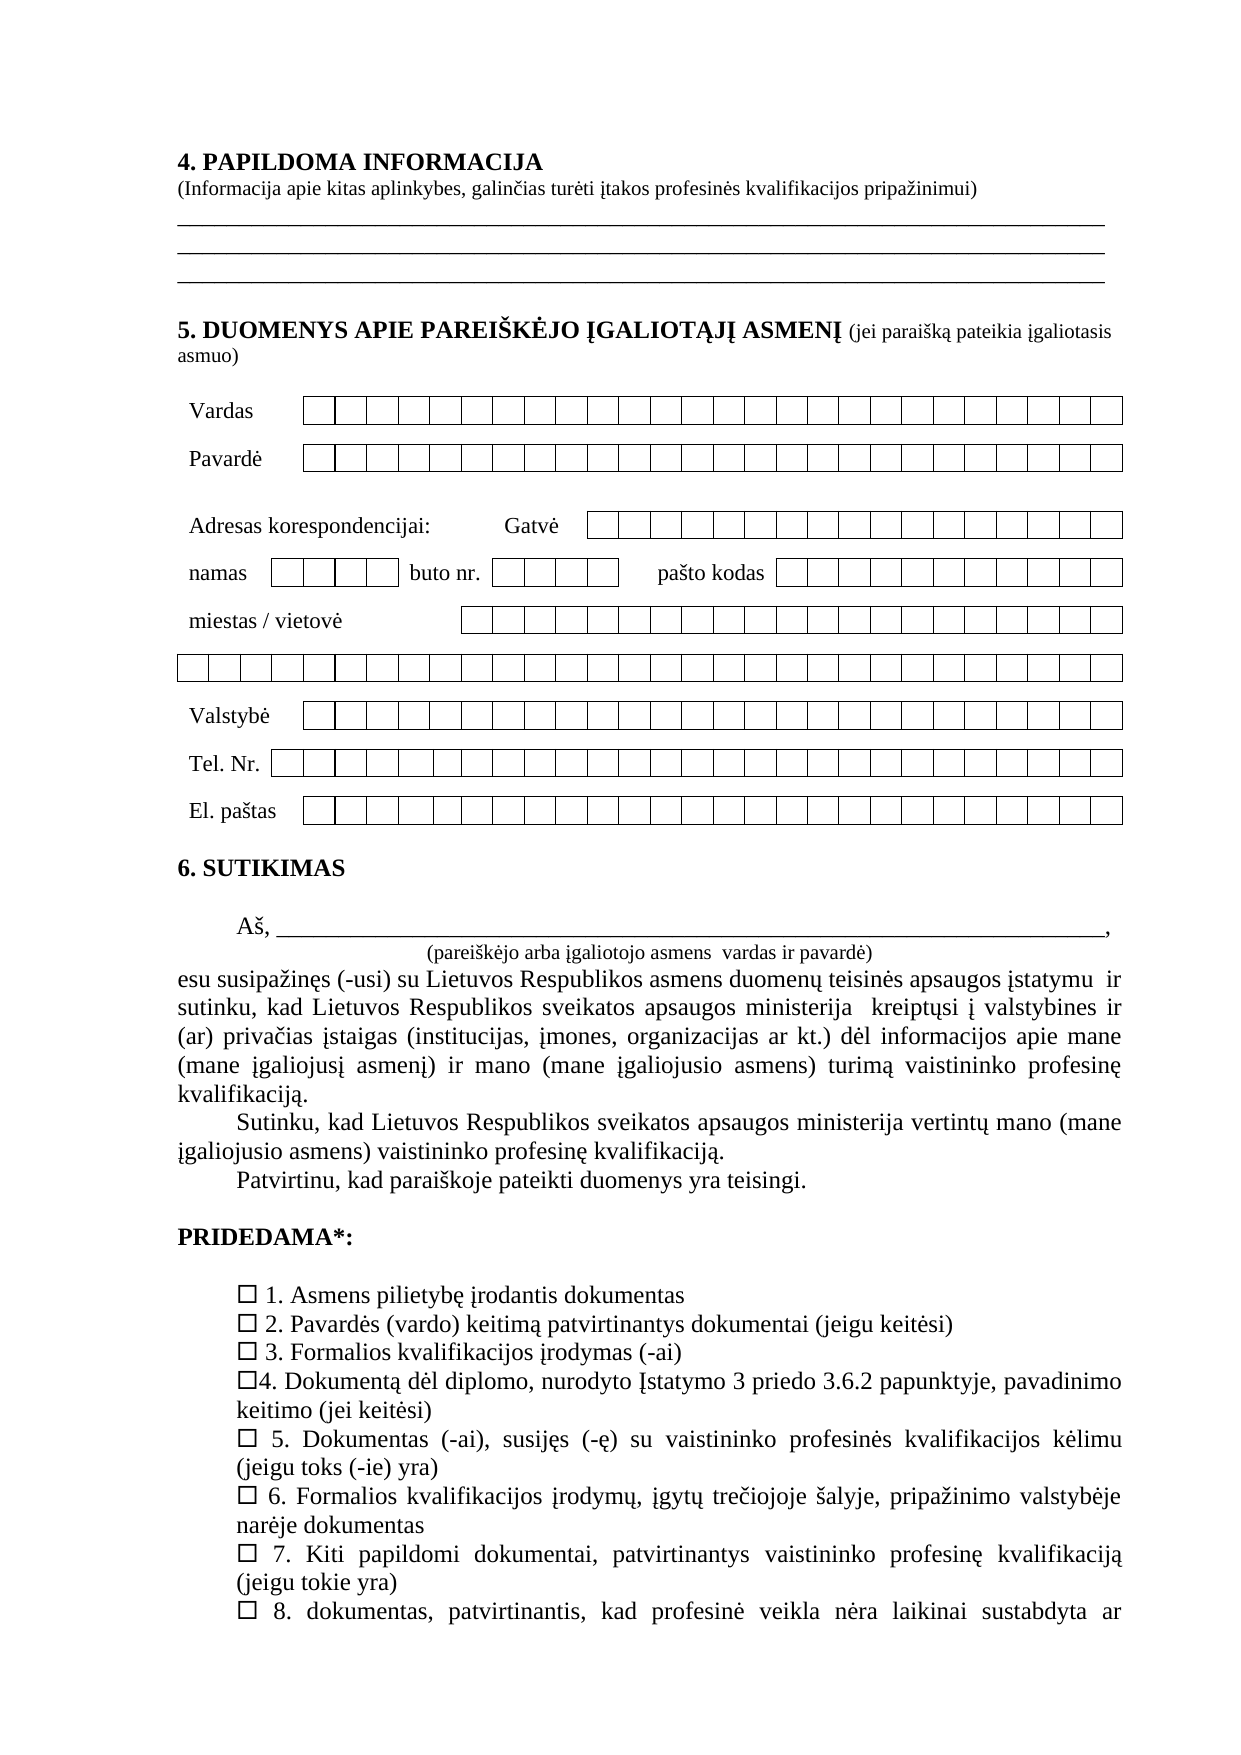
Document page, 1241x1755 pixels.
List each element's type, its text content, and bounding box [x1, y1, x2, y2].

table_cell [714, 607, 744, 633]
table_cell [965, 559, 996, 586]
text _ [177, 200, 1122, 228]
table_cell [1091, 702, 1122, 728]
table_cell [304, 655, 334, 681]
table_header [965, 397, 996, 424]
table_cell [997, 559, 1027, 586]
table_cell [434, 797, 461, 824]
table_cell [304, 702, 334, 728]
table_cell [1060, 655, 1090, 681]
table_cell [902, 445, 933, 471]
table_cell [808, 655, 838, 681]
text _ [177, 257, 1122, 286]
table_cell [304, 750, 334, 776]
table_cell [965, 445, 996, 471]
table_cell [682, 655, 713, 681]
table_header [462, 397, 492, 424]
table_cell [399, 797, 433, 824]
table_cell [556, 559, 587, 586]
table_header [399, 397, 429, 424]
table_cell [651, 445, 681, 471]
table_cell [1060, 559, 1090, 586]
table_header [651, 397, 681, 424]
table_cell [177, 776, 1122, 796]
table_header [997, 397, 1027, 424]
text  3. Formalios kvalifikacijos įrodymas (-ai) [236, 1337, 1122, 1366]
table_cell [714, 797, 744, 824]
table_cell [588, 559, 618, 586]
table_cell namas [177, 558, 271, 586]
table_cell [934, 702, 964, 728]
table_cell [493, 702, 524, 728]
table_cell [399, 750, 433, 776]
table_cell [367, 655, 398, 681]
table_cell [1028, 655, 1059, 681]
table_cell [808, 702, 838, 728]
table_cell [839, 607, 870, 633]
table_cell [367, 750, 398, 776]
table_cell [839, 445, 870, 471]
table_cell [177, 729, 1122, 749]
table_cell [367, 702, 398, 728]
table_cell [367, 797, 398, 824]
table_cell [588, 702, 618, 728]
table_cell [177, 424, 1122, 444]
table_cell Pavardė [177, 444, 303, 471]
table_cell [871, 702, 901, 728]
table_cell [336, 559, 366, 586]
table_cell [714, 655, 744, 681]
table_cell [714, 750, 744, 776]
table_cell [178, 655, 208, 681]
table_cell [808, 797, 838, 824]
table_cell [525, 750, 555, 776]
table_cell [619, 750, 650, 776]
table_cell [462, 750, 492, 776]
table_cell [430, 655, 461, 681]
table_cell [177, 586, 1122, 606]
table_cell [177, 682, 1122, 701]
table_header [839, 397, 870, 424]
table_cell [336, 702, 366, 728]
table_header [588, 397, 618, 424]
table_cell [1028, 559, 1059, 586]
table_cell [965, 797, 996, 824]
table_cell [177, 491, 1122, 511]
table_cell [871, 750, 901, 776]
table_cell [1060, 797, 1090, 824]
text Aš, , [177, 911, 1122, 940]
table_cell [588, 750, 618, 776]
table_cell [525, 702, 555, 728]
table_cell [272, 750, 303, 776]
table_cell [902, 702, 933, 728]
table_cell [839, 559, 870, 586]
table_cell [336, 655, 366, 681]
text (pareiškėjo arba įgaliotojo asmens vardas ir pavardė) [177, 940, 1122, 964]
table_cell [871, 559, 901, 586]
table_cell [525, 559, 555, 586]
table_cell [777, 702, 807, 728]
table_cell [808, 750, 838, 776]
text 5. DUOMENYS APIE PAREIŠKĖJO ĮGALIOTĄJĮ ASMENĮ (jei paraišką pateikia įgaliotasis asmuo) [177, 315, 1122, 367]
table_header [525, 397, 555, 424]
table_cell [997, 607, 1027, 633]
table_cell [272, 559, 303, 586]
table_cell [336, 797, 366, 824]
table_cell [965, 607, 996, 633]
table_cell [871, 512, 901, 538]
table_cell Gatvė [493, 511, 587, 538]
text (Informacija apie kitas aplinkybes, galinčias turėti įtakos profesinės kvalifikacijos pripažinimui) [177, 176, 1122, 200]
table_cell [367, 559, 398, 586]
table_cell [430, 445, 461, 471]
table_header [745, 397, 776, 424]
table_cell [934, 750, 964, 776]
table_cell [1060, 702, 1090, 728]
table_header [1028, 397, 1059, 424]
table_cell [399, 655, 429, 681]
table_cell [556, 445, 587, 471]
table_cell pašto kodas [619, 558, 776, 586]
table_cell [934, 797, 964, 824]
table_cell [682, 512, 713, 538]
table_cell [871, 607, 901, 633]
table_cell [839, 750, 870, 776]
table_cell [777, 750, 807, 776]
table_cell [839, 797, 870, 824]
text pridedama*: [177, 1222, 1122, 1251]
table_cell [997, 702, 1027, 728]
text Patvirtinu, kad paraiškoje pateikti duomenys yra teisingi. [177, 1165, 1122, 1194]
table_cell [493, 750, 524, 776]
table_cell [1028, 512, 1059, 538]
table_cell [997, 750, 1027, 776]
table_cell [902, 607, 933, 633]
table_header [304, 397, 334, 424]
table_cell [714, 702, 744, 728]
table_cell [777, 559, 807, 586]
table_cell [525, 655, 555, 681]
table_cell [682, 797, 713, 824]
table_cell [336, 445, 366, 471]
table_cell [209, 655, 240, 681]
table_cell [902, 512, 933, 538]
text  8. d 8. Dokumentas, patvirtinantis, kad profesinė veikla nėra laikinai sustabdyta ar uždrausta dėl sunkaus profesinio nusižengimo ar teistumo dėl padarytos nusikalstamos veikos, susijusios su bet kokia to asmens profesine veikla [236, 1596, 1122, 1625]
table_header Vardas [177, 396, 303, 424]
table_cell [619, 607, 650, 633]
table_cell [367, 445, 398, 471]
table_cell [1091, 512, 1122, 538]
table_cell miestas / vietovė [177, 606, 461, 633]
table_cell [682, 702, 713, 728]
table_cell [871, 445, 901, 471]
table_cell [965, 750, 996, 776]
table_cell [588, 512, 618, 538]
table_cell El. paštas [177, 796, 303, 824]
table_cell [682, 445, 713, 471]
table_cell [934, 445, 964, 471]
table_cell [525, 445, 555, 471]
table_cell [556, 702, 587, 728]
table_cell [304, 797, 334, 824]
text  2. Pavardės (vardo) keitimą patvirtinantys dokumentai (jeigu keitėsi) [236, 1309, 1122, 1337]
table_cell [462, 702, 492, 728]
text 4. PAPILDOMA INFORMACIJA [177, 147, 1122, 176]
table_cell [745, 750, 776, 776]
table_cell [1091, 750, 1122, 776]
table_cell [619, 512, 650, 538]
table_cell [493, 655, 524, 681]
table_header [619, 397, 650, 424]
table_cell [525, 607, 555, 633]
table_cell [714, 445, 744, 471]
table_cell [777, 512, 807, 538]
table_header [902, 397, 933, 424]
table_cell [839, 702, 870, 728]
table_cell [588, 797, 618, 824]
table_cell [525, 797, 555, 824]
table_cell [1028, 702, 1059, 728]
table_cell [462, 445, 492, 471]
table_cell [934, 559, 964, 586]
table_header [1060, 397, 1090, 424]
text 4. Dokumentą dėl diplomo, nurodyto Įstatymo 3 priedo 3.6.2 papunktyje, pavadinimo keitimo (jei keitėsi) [236, 1366, 1122, 1424]
table_cell [777, 445, 807, 471]
text  5. Dokumentas (-ai), susijęs (-ę) su vaistininko profesinės kvalifikacijos kėlimu (jeigu toks (-ie) yra) [236, 1424, 1122, 1481]
table_cell [902, 750, 933, 776]
table_cell [556, 750, 587, 776]
table_cell [997, 445, 1027, 471]
table_cell [651, 750, 681, 776]
table_cell [434, 750, 461, 776]
table_cell [399, 702, 429, 728]
table_cell [651, 702, 681, 728]
table_header [777, 397, 807, 424]
table_cell [934, 607, 964, 633]
table_cell [493, 559, 524, 586]
text Sutinku, kad Lietuvos Respublikos sveikatos apsaugos ministerija vertintų mano (mane įgaliojusio asmens) vaistininko profesinę kvalifikaciją. [177, 1107, 1122, 1165]
table_cell Tel. Nr. [177, 749, 271, 776]
table_cell [745, 655, 776, 681]
text _ [177, 228, 1122, 257]
table_cell [902, 655, 933, 681]
table_cell [462, 655, 492, 681]
table_cell [1060, 512, 1090, 538]
table_header [367, 397, 398, 424]
text esu susipažinęs (-usi) su Lietuvos Respublikos asmens duomenų teisinės apsaugos įstatymu ir sutinku, kad Lietuvos Respublikos sveikatos apsaugos ministerija kreiptųsi į valstybines ir (ar) privačias įstaigas (institucijas, įmones, organizacijas ar kt.) dėl informacijos apie mane (mane įgaliojusį asmenį) ir mano (mane įgaliojusio asmens) turimą vaistininko profesinę kvalifikaciją. [177, 964, 1122, 1107]
table_cell [902, 797, 933, 824]
table_cell [272, 655, 303, 681]
table_cell [1060, 445, 1090, 471]
table_cell [808, 559, 838, 586]
text  7. Kiti papildomi dokumentai, patvirtinantys vaistininko profesinę kvalifikaciją (jeigu tokie yra) [236, 1539, 1122, 1596]
table_cell [1091, 655, 1122, 681]
table_cell [493, 445, 524, 471]
table_header [714, 397, 744, 424]
table_cell [902, 559, 933, 586]
table_header [336, 397, 366, 424]
table_cell [1028, 607, 1059, 633]
table_cell [1091, 559, 1122, 586]
table_cell [745, 702, 776, 728]
table_cell [777, 607, 807, 633]
table_cell [808, 512, 838, 538]
table_header [934, 397, 964, 424]
text 6. SUTIKIMAS [177, 853, 1122, 882]
table_cell [871, 797, 901, 824]
table_cell [777, 655, 807, 681]
table_cell [745, 607, 776, 633]
table_cell [588, 607, 618, 633]
table_cell [177, 633, 1122, 653]
table_cell [177, 538, 1122, 558]
table_cell [1091, 607, 1122, 633]
table_cell [997, 512, 1027, 538]
text  1. Asmens pilietybę įrodantis dokumentas [236, 1280, 1122, 1309]
table_cell [997, 655, 1027, 681]
table_cell [556, 655, 587, 681]
table_cell [714, 512, 744, 538]
table_cell [745, 797, 776, 824]
table_cell [871, 655, 901, 681]
table_cell [1060, 750, 1090, 776]
table_cell [1060, 607, 1090, 633]
table_cell [241, 655, 271, 681]
table_cell Adresas korespondencijai: [177, 511, 493, 538]
table_cell [1028, 750, 1059, 776]
table_cell [462, 797, 492, 824]
table_cell [619, 702, 650, 728]
table_cell [619, 655, 650, 681]
table_cell [588, 655, 618, 681]
table_cell [934, 512, 964, 538]
table_cell [493, 797, 524, 824]
table_cell [493, 607, 524, 633]
text  6. Formalios kvalifikacijos įrodymų, įgytų trečiojoje šalyje, pripažinimo valstybėje narėje dokumentas [236, 1481, 1122, 1539]
table_cell [556, 797, 587, 824]
table_cell [177, 471, 1122, 491]
table_cell [1091, 445, 1122, 471]
table_cell [682, 750, 713, 776]
table_header [1091, 397, 1122, 424]
table_header [430, 397, 461, 424]
table_cell buto nr. [399, 558, 492, 586]
table_cell [808, 445, 838, 471]
table_cell [619, 797, 650, 824]
table_cell [745, 445, 776, 471]
table_cell [934, 655, 964, 681]
table_cell [556, 607, 587, 633]
table_cell [651, 607, 681, 633]
table_cell [651, 797, 681, 824]
table_cell [1028, 445, 1059, 471]
table_cell [1091, 797, 1122, 824]
table_cell [997, 797, 1027, 824]
table_cell [588, 445, 618, 471]
table_cell [1028, 797, 1059, 824]
table_cell [839, 512, 870, 538]
table_cell [808, 607, 838, 633]
table_cell [682, 607, 713, 633]
table_cell [304, 445, 334, 471]
table_header [556, 397, 587, 424]
table_cell [336, 750, 366, 776]
table_cell [965, 512, 996, 538]
table_cell [965, 702, 996, 728]
table_header [808, 397, 838, 424]
table_cell [651, 512, 681, 538]
table_cell [304, 559, 334, 586]
table_cell [839, 655, 870, 681]
table_cell [430, 702, 461, 728]
table_cell [777, 797, 807, 824]
table_cell [965, 655, 996, 681]
table_cell [651, 655, 681, 681]
table_header [871, 397, 901, 424]
table_header [682, 397, 713, 424]
table_header [493, 397, 524, 424]
table_cell Valstybė [177, 701, 303, 728]
table_cell [619, 445, 650, 471]
table_cell [462, 607, 492, 633]
table_cell [399, 445, 429, 471]
table_cell [745, 512, 776, 538]
